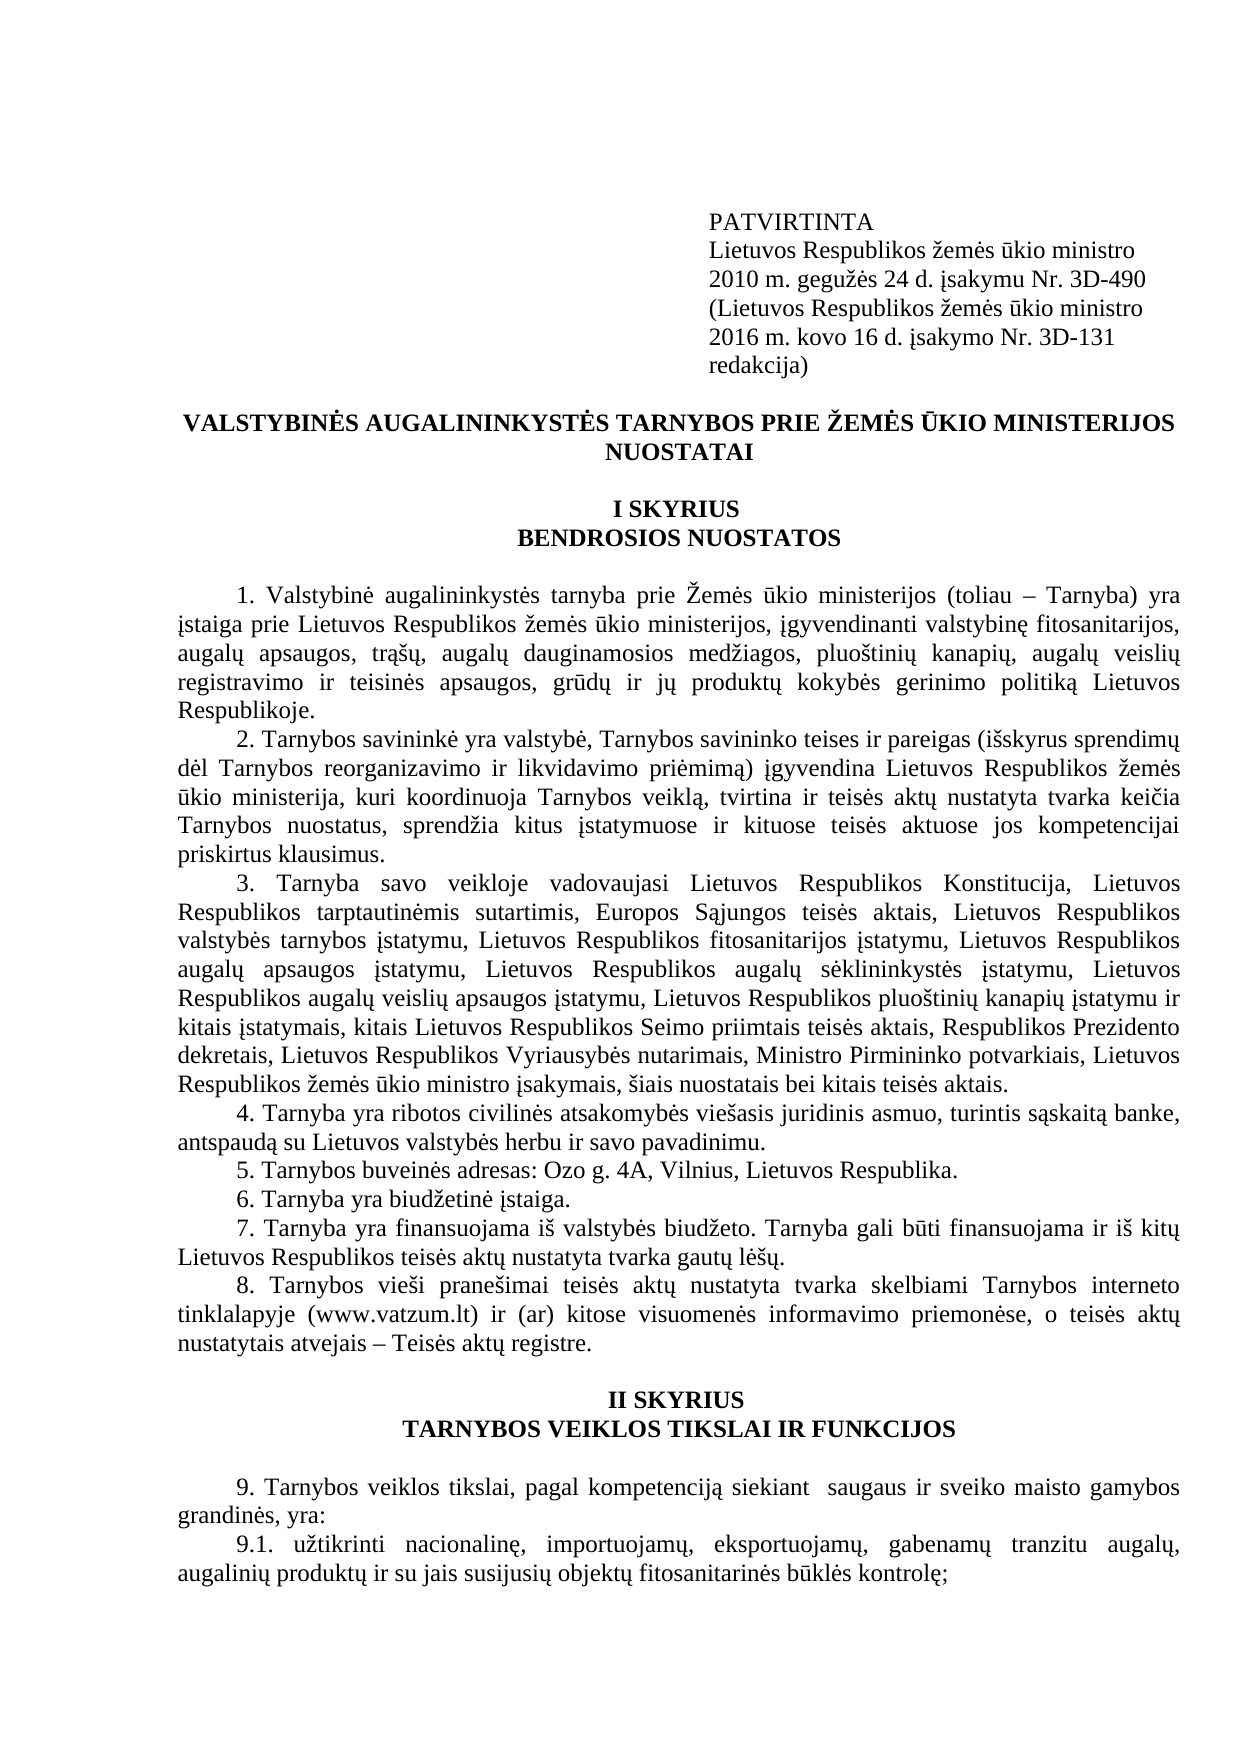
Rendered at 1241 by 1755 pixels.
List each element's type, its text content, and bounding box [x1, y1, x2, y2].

text 2016 m. kovo 16 d. įsakymo Nr. 3D-131 [177, 322, 1181, 350]
text 9.1. užtikrinti nacionalinę, importuojamų, eksportuojamų, gabenamų tranzitu augalų, augalinių produktų ir su jais susijusių objektų fitosanitarinės būklės kontrolę; [177, 1529, 1181, 1587]
text 5. Tarnybos buveinės adresas: Ozo g. 4A, Vilnius, Lietuvos Respublika. [177, 1155, 1181, 1184]
text redakcija) [177, 350, 1181, 379]
text (Lietuvos Respublikos žemės ūkio ministro [177, 293, 1181, 322]
text 6. Tarnyba yra biudžetinė įstaiga. [177, 1184, 1181, 1213]
text I SKYRIUS [177, 494, 1181, 523]
text 1. Valstybinė augalininkystės tarnyba prie Žemės ūkio ministerijos (toliau – Tarnyba) yra įstaiga prie Lietuvos Respublikos žemės ūkio ministerijos, įgyvendinanti valstybinę fitosanitarijos, augalų apsaugos, trąšų, augalų dauginamosios medžiagos, pluoštinių kanapių, augalų veislių registravimo ir teisinės apsaugos, grūdų ir jų produktų kokybės gerinimo politiką Lietuvos Respublikoje. [177, 580, 1181, 724]
text VALSTYBINĖS AUGALININKYSTĖS TARNYBOS PRIE ŽEMĖS ŪKIO MINISTERIJOS NUOSTATAI [177, 408, 1181, 465]
text TARNYBOS VEIKLOS TIKSLAI IR FUNKCIJOS [177, 1414, 1181, 1443]
text 2010 m. gegužės 24 d. įsakymu Nr. 3D-490 [709, 264, 1181, 293]
text 8. Tarnybos vieši pranešimai teisės aktų nustatyta tvarka skelbiami Tarnybos interneto tinklalapyje (www.vatzum.lt) ir (ar) kitose visuomenės informavimo priemonėse, o teisės aktų nustatytais atvejais – Teisės aktų registre. [177, 1270, 1181, 1357]
text 7. Tarnyba yra finansuojama iš valstybės biudžeto. Tarnyba gali būti finansuojama ir iš kitų Lietuvos Respublikos teisės aktų nustatyta tvarka gautų lėšų. [177, 1213, 1181, 1270]
text BENDROSIOS NUOSTATOS [177, 523, 1181, 552]
text 9. Tarnybos veiklos tikslai, pagal kompetenciją siekiant saugaus ir sveiko maisto gamybos grandinės, yra: [177, 1472, 1181, 1529]
text II SKYRIUS [177, 1385, 1181, 1414]
text 2. Tarnybos savininkė yra valstybė, Tarnybos savininko teises ir pareigas (išskyrus sprendimų dėl Tarnybos reorganizavimo ir likvidavimo priėmimą) įgyvendina Lietuvos Respublikos žemės ūkio ministerija, kuri koordinuoja Tarnybos veiklą, tvirtina ir teisės aktų nustatyta tvarka keičia Tarnybos nuostatus, sprendžia kitus įstatymuose ir kituose teisės aktuose jos kompetencijai priskirtus klausimus. [177, 724, 1181, 868]
text 4. Tarnyba yra ribotos civilinės atsakomybės viešasis juridinis asmuo, turintis sąskaitą banke, antspaudą su Lietuvos valstybės herbu ir savo pavadinimu. [177, 1098, 1181, 1155]
text Lietuvos Respublikos žemės ūkio ministro [709, 235, 1181, 264]
text 3. Tarnyba savo veikloje vadovaujasi Lietuvos Respublikos Konstitucija, Lietuvos Respublikos tarptautinėmis sutartimis, Europos Sąjungos teisės aktais, Lietuvos Respublikos valstybės tarnybos įstatymu, Lietuvos Respublikos fitosanitarijos įstatymu, Lietuvos Respublikos augalų apsaugos įstatymu, Lietuvos Respublikos augalų sėklininkystės įstatymu, Lietuvos Respublikos augalų veislių apsaugos įstatymu, Lietuvos Respublikos pluoštinių kanapių įstatymu ir kitais įstatymais, kitais Lietuvos Respublikos Seimo priimtais teisės aktais, Respublikos Prezidento dekretais, Lietuvos Respublikos Vyriausybės nutarimais, Ministro Pirmininko potvarkiais, Lietuvos Respublikos žemės ūkio ministro įsakymais, šiais nuostatais bei kitais teisės aktais. [177, 868, 1181, 1098]
text PATVIRTINTA [709, 207, 1181, 235]
